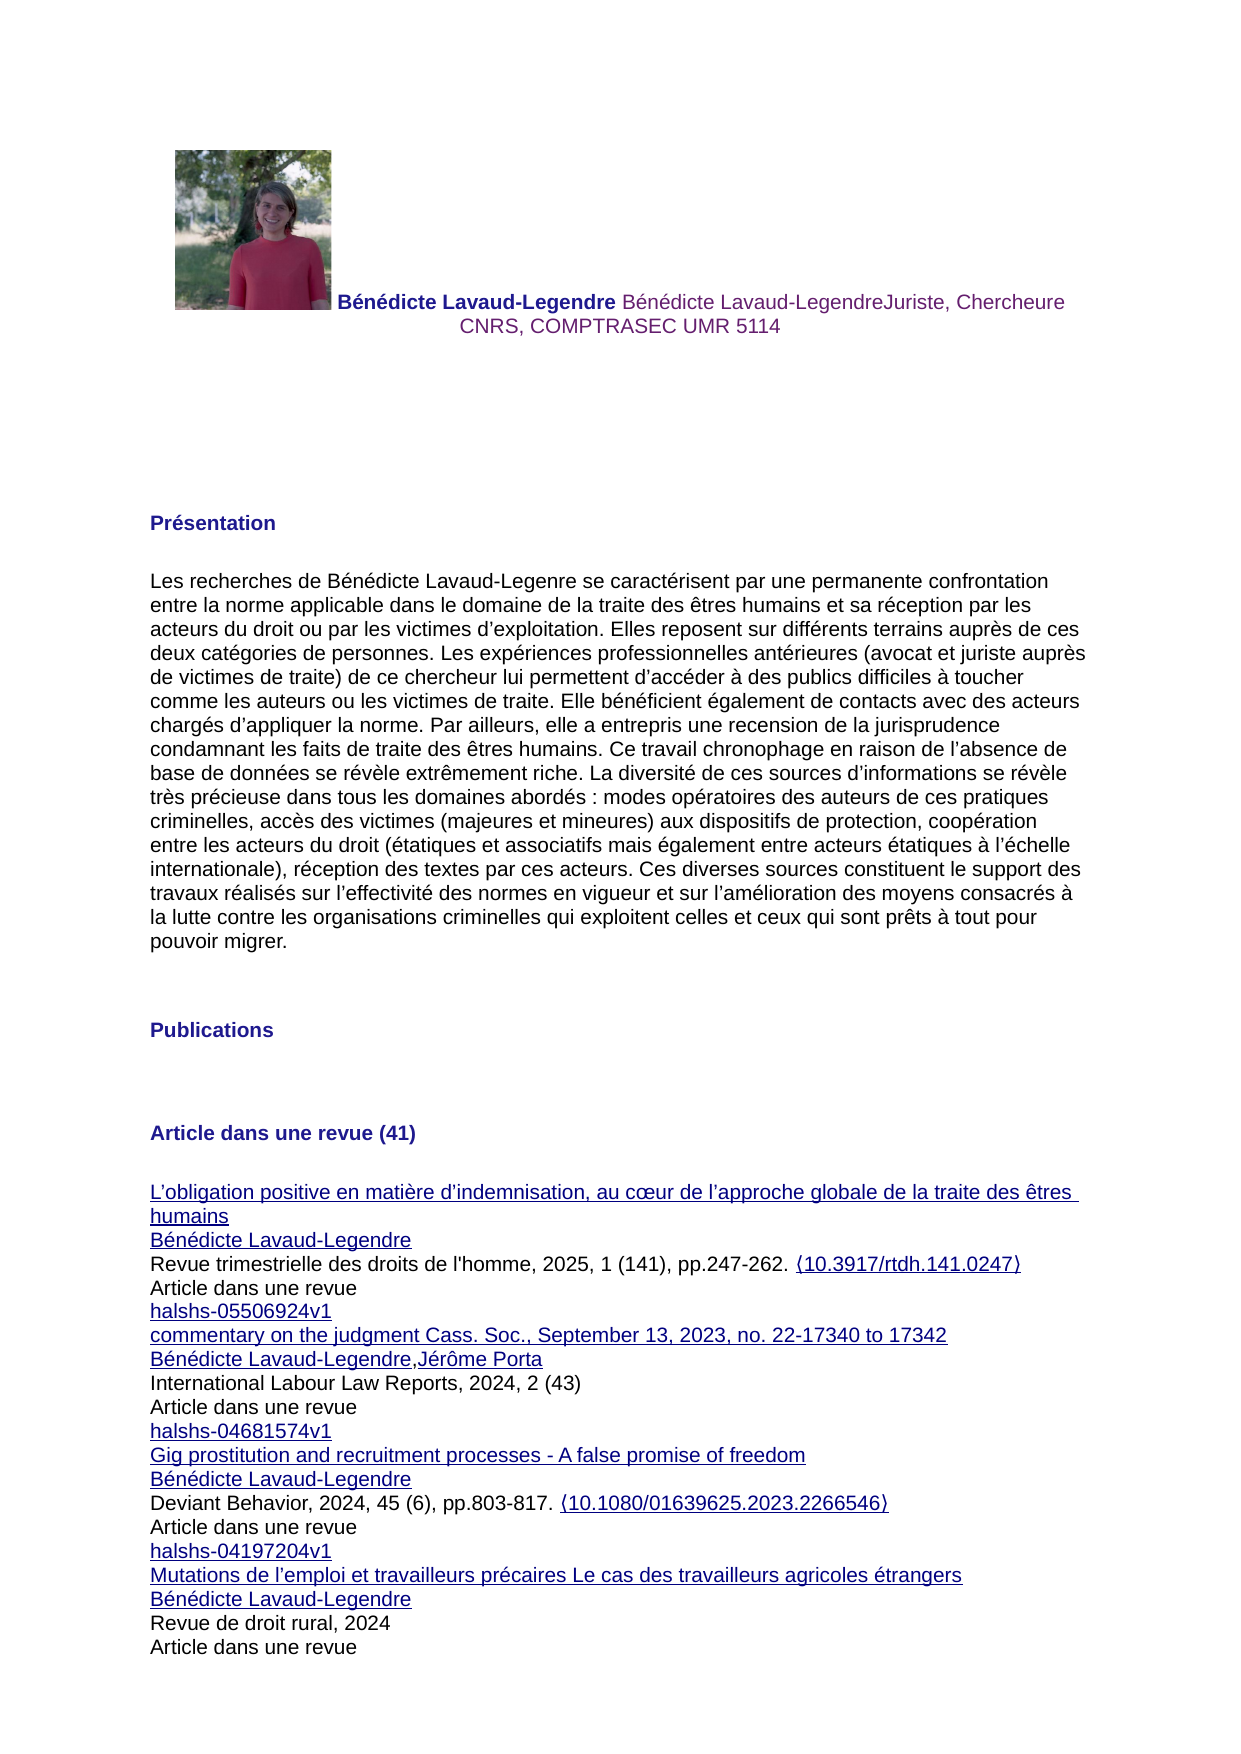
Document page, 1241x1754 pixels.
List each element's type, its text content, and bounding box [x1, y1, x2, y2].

subtitle Article dans une revue (41) [150, 1121, 1090, 1145]
table_cell commentary on the judgment Cass. Soc., September 13, 2023, no. 22-17340 to 17342 Bénédicte Lavaud-Legendre,Jérôme Porta International Labour Law Reports, 2024, 2 (43) Article dans une revue halshs-04681574v1 [150, 1323, 1090, 1443]
picture [175, 150, 332, 310]
subtitle Présentation [150, 511, 1090, 535]
text Les recherches de Bénédicte Lavaud-Legenre se caractérisent par une permanente confrontation entre la norme applicable dans le domaine de la traite des êtres humains et sa réception par les acteurs du droit ou par les victimes d’exploitation. Elles reposent sur différents terrains auprès de ces deux catégories de personnes. Les expériences professionnelles antérieures (avocat et juriste auprès de victimes de traite) de ce chercheur lui permettent d’accéder à des publics difficiles à toucher comme les auteurs ou les victimes de traite. Elle bénéficient également de contacts avec des acteurs chargés d’appliquer la norme. Par ailleurs, elle a entrepris une recension de la jurisprudence condamnant les faits de traite des êtres humains. Ce travail chronophage en raison de l’absence de base de données se révèle extrêmement riche. La diversité de ces sources d’informations se révèle très précieuse dans tous les domaines abordés : modes opératoires des auteurs de ces pratiques criminelles, accès des victimes (majeures et mineures) aux dispositifs de protection, coopération entre les acteurs du droit (étatiques et associatifs mais également entre acteurs étatiques à l’échelle internationale), réception des textes par ces acteurs. Ces diverses sources constituent le support des travaux réalisés sur l’effectivité des normes en vigueur et sur l’amélioration des moyens consacrés à la lutte contre les organisations criminelles qui exploitent celles et ceux qui sont prêts à tout pour pouvoir migrer. [150, 569, 1090, 952]
table_header L’obligation positive en matière d’indemnisation, au cœur de l’approche globale de la traite des êtres humains Bénédicte Lavaud-Legendre Revue trimestrielle des droits de l'homme, 2025, 1 (141), pp.247-262. ⟨10.3917/rtdh.141.0247⟩ Article dans une revue halshs-05506924v1 [150, 1180, 1090, 1323]
subtitle Bénédicte Lavaud-Legendre Bénédicte Lavaud-LegendreJuriste, Chercheure CNRS, COMPTRASEC UMR 5114 [150, 150, 1090, 338]
subtitle Publications [150, 1018, 1090, 1042]
table_cell Mutations de l’emploi et travailleurs précaires Le cas des travailleurs agricoles étrangers Bénédicte Lavaud-Legendre Revue de droit rural, 2024 Article dans une revue [150, 1563, 1090, 1659]
table_cell Gig prostitution and recruitment processes - A false promise of freedom Bénédicte Lavaud-Legendre Deviant Behavior, 2024, 45 (6), pp.803-817. ⟨10.1080/01639625.2023.2266546⟩ Article dans une revue halshs-04197204v1 [150, 1443, 1090, 1563]
